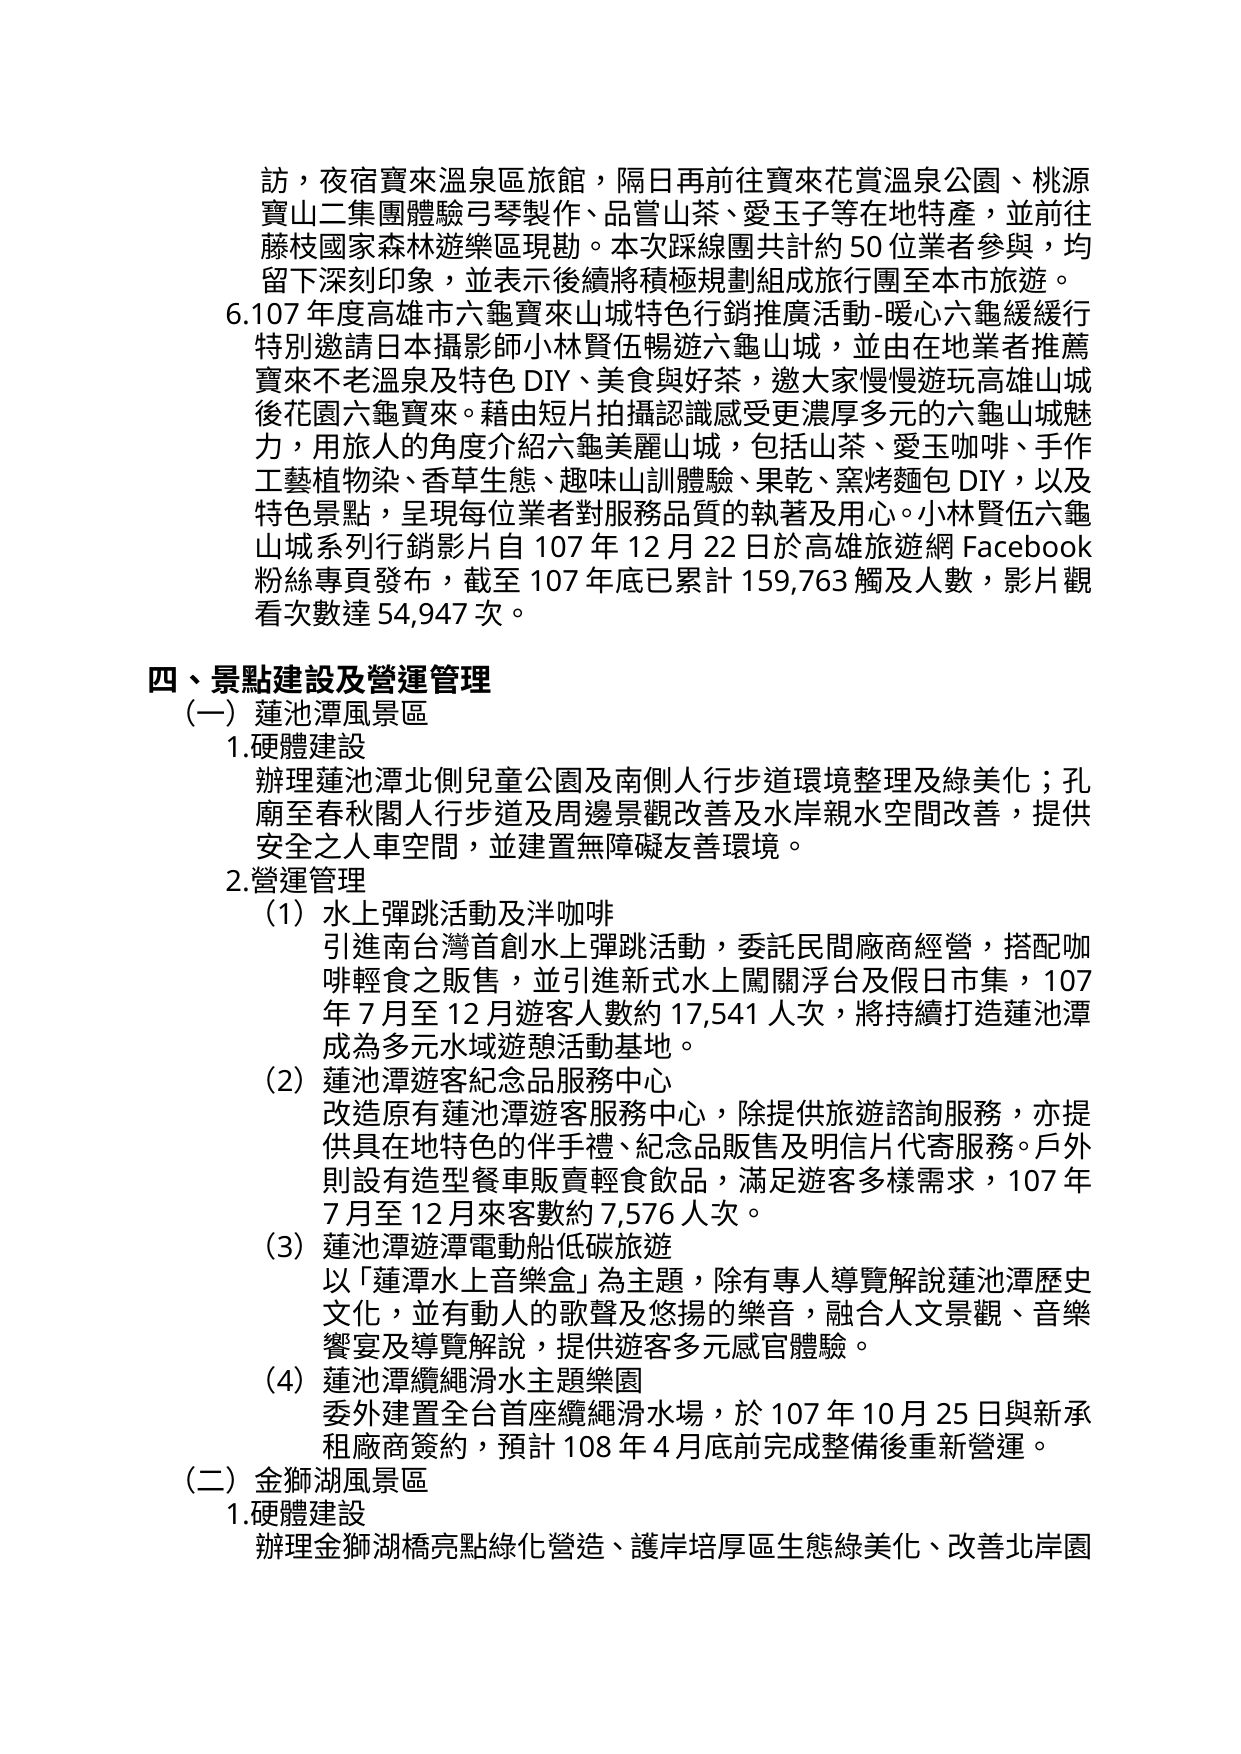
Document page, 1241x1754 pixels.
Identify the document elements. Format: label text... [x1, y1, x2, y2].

text （一）蓮池潭風景區 [148, 698, 1092, 731]
text 委外建置全台首座纜繩滑水場，於107年10月25日與新承租廠商簽約，預計108年4月底前完成整備後重新營運。 [323, 1398, 1092, 1464]
text （2）蓮池潭遊客紀念品服務中心 [247, 1064, 1092, 1098]
text 2.營運管理 [225, 864, 1092, 898]
text 1.硬體建設 [225, 731, 1092, 764]
text （二）金獅湖風景區 [148, 1464, 1092, 1498]
text 以「蓮潭水上音樂盒」為主題，除有專人導覽解說蓮池潭歷史文化，並有動人的歌聲及悠揚的樂音，融合人文景觀、音樂饗宴及導覽解說，提供遊客多元感官體驗。 [323, 1264, 1092, 1364]
text （3）蓮池潭遊潭電動船低碳旅遊 [247, 1231, 1092, 1264]
text 引進南台灣首創水上彈跳活動，委託民間廠商經營，搭配咖啡輕食之販售，並引進新式水上闖關浮台及假日市集，107年7月至12月遊客人數約17,541人次，將持續打造蓮池潭成為多元水域遊憩活動基地。 [323, 931, 1092, 1064]
text 辦理金獅湖橋亮點綠化營造、護岸培厚區生態綠美化、改善北岸園區步道；美化蝴蝶園周邊園區景觀，提供友善、優質之公廁環境。 [255, 1531, 1092, 1564]
text （4）蓮池潭纜繩滑水主題樂園 [247, 1364, 1092, 1398]
text （1）水上彈跳活動及泮咖啡 [247, 898, 1092, 931]
text 改造原有蓮池潭遊客服務中心，除提供旅遊諮詢服務，亦提供具在地特色的伴手禮、紀念品販售及明信片代寄服務。戶外則設有造型餐車販賣輕食飲品，滿足遊客多樣需求，107年7月至12月來客數約7,576人次。 [323, 1098, 1092, 1231]
text 訪，夜宿寶來溫泉區旅館，隔日再前往寶來花賞溫泉公園、桃源寶山二集團體驗弓琴製作、品嘗山茶、愛玉子等在地特產，並前往藤枝國家森林遊樂區現勘。本次踩線團共計約50位業者參與，均留下深刻印象，並表示後續將積極規劃組成旅行團至本市旅遊。 [260, 164, 1092, 298]
text 辦理蓮池潭北側兒童公園及南側人行步道環境整理及綠美化；孔廟至春秋閣人行步道及周邊景觀改善及水岸親水空間改善，提供安全之人車空間，並建置無障礙友善環境。 [255, 764, 1092, 864]
text 6.107年度高雄市六龜寶來山城特色行銷推廣活動-暖心六龜緩緩行特別邀請日本攝影師小林賢伍暢遊六龜山城，並由在地業者推薦寶來不老溫泉及特色DIY、美食與好茶，邀大家慢慢遊玩高雄山城後花園六龜寶來。藉由短片拍攝認識感受更濃厚多元的六龜山城魅力，用旅人的角度介紹六龜美麗山城，包括山茶、愛玉咖啡、手作工藝植物染、香草生態、趣味山訓體驗、果乾、窯烤麵包DIY，以及特色景點，呈現每位業者對服務品質的執著及用心。小林賢伍六龜山城系列行銷影片自107年12月22日於高雄旅遊網Facebook粉絲專頁發布，截至107年底已累計159,763觸及人數，影片觀看次數達54,947次。 [225, 298, 1092, 631]
text 1.硬體建設 [225, 1498, 1092, 1531]
text 四、景點建設及營運管理 [148, 664, 1092, 698]
